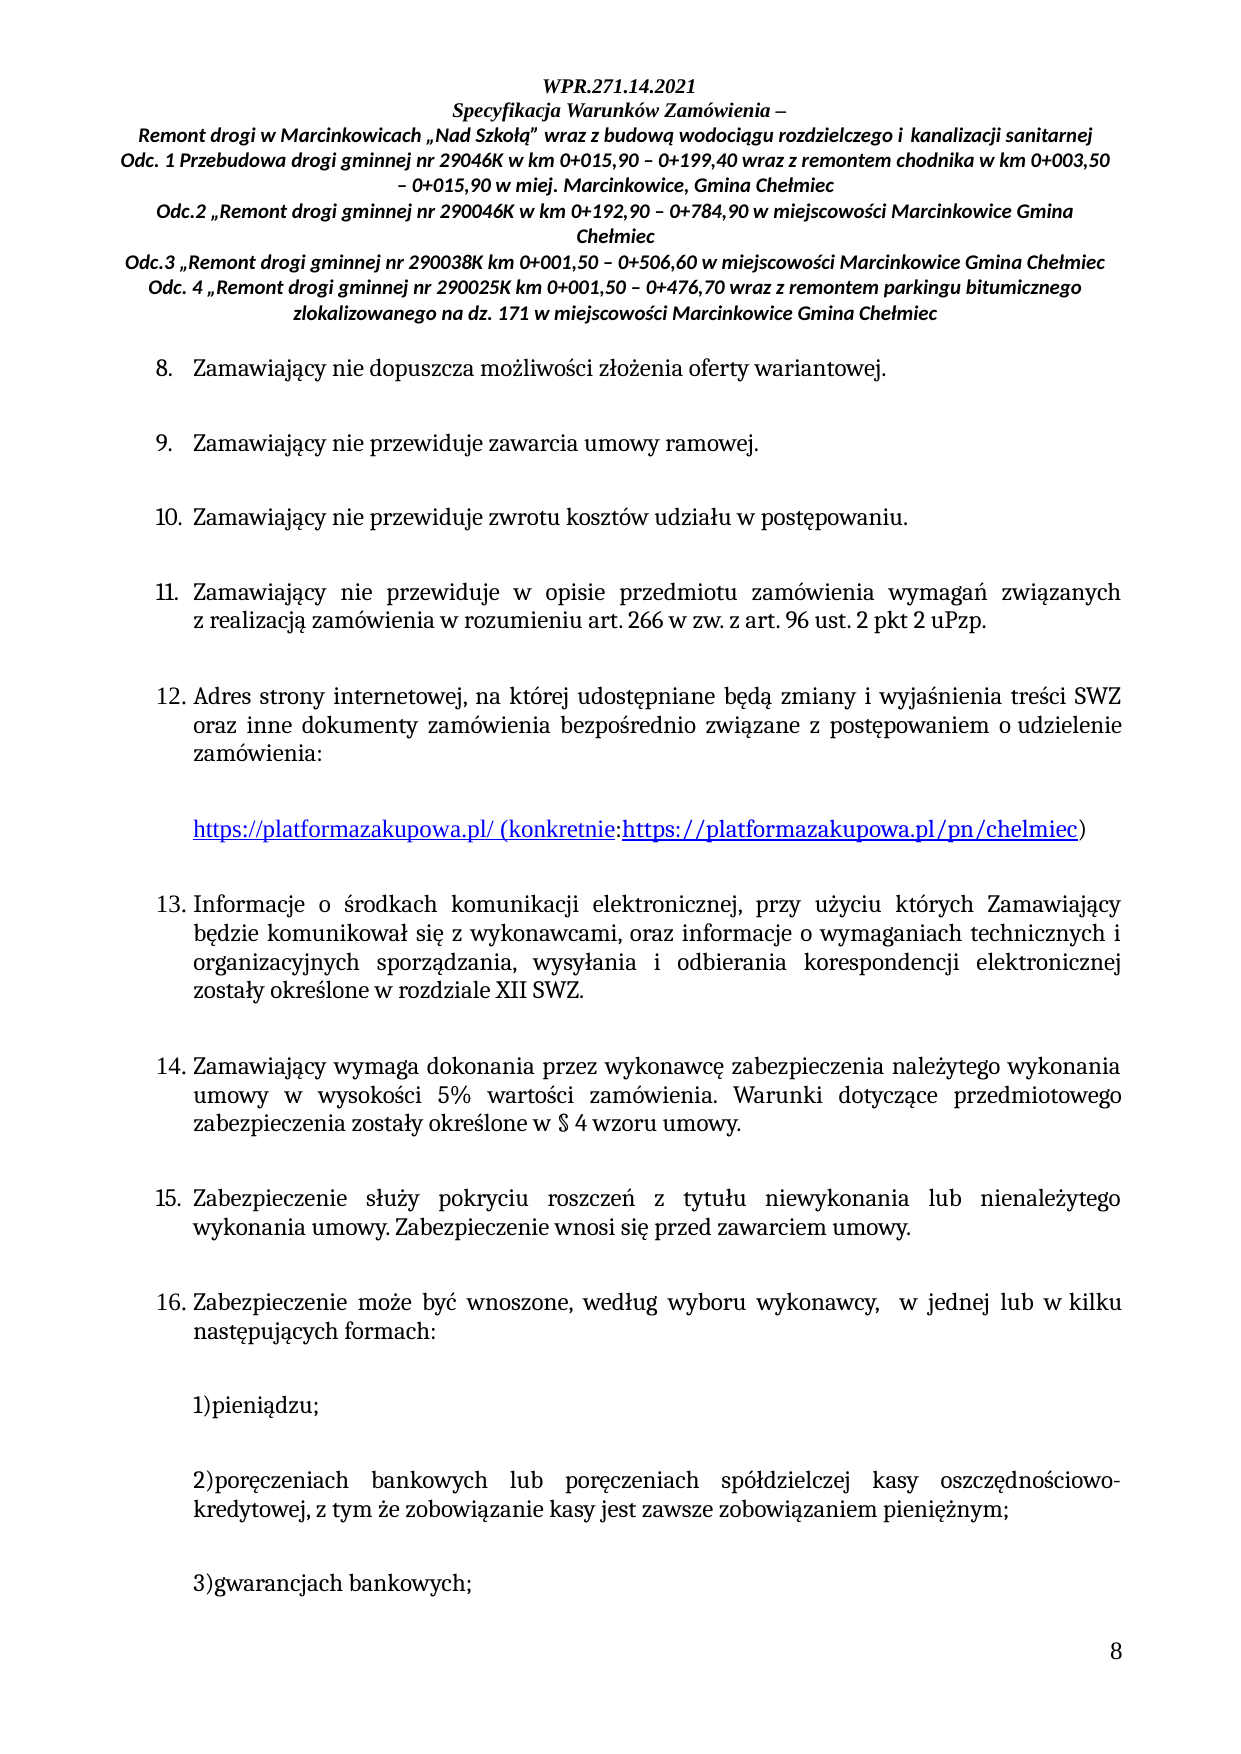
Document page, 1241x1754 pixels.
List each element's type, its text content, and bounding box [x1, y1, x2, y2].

list Zamawiający nie przewiduje w opisie przedmiotu zamówienia wymagań związanych z realizacją zamówienia w rozumieniu art. 266 w zw. z art. 96 ust. 2 pkt 2 uPzp. [156, 578, 1122, 635]
text 1)pieniądzu; [193, 1391, 1122, 1420]
list Zamawiający wymaga dokonania przez wykonawcę zabezpieczenia należytego wykonania umowy w wysokości 5% wartości zamówienia. Warunki dotyczące przedmiotowego zabezpieczenia zostały określone w § 4 wzoru umowy. [156, 1051, 1122, 1138]
list Zamawiający nie dopuszcza możliwości złożenia oferty wariantowej. [156, 354, 1122, 383]
list Zamawiający nie przewiduje zwrotu kosztów udziału w postępowaniu. [156, 503, 1122, 532]
text https://platformazakupowa.pl/ (konkretnie:https://platformazakupowa.pl/pn/chelmiec) [118, 814, 1122, 843]
list Informacje o środkach komunikacji elektronicznej, przy użyciu których Zamawiający będzie komunikował się z wykonawcami, oraz informacje o wymaganiach technicznych i organizacyjnych sporządzania, wysyłania i odbierania korespondencji elektronicznej zostały określone w rozdziale XII SWZ. [156, 889, 1122, 1005]
list Adres strony internetowej, na której udostępniane będą zmiany i wyjaśnienia treści SWZ oraz inne dokumenty zamówienia bezpośrednio związane z postępowaniem o udzielenie zamówienia: [156, 681, 1122, 768]
list Zamawiający nie przewiduje zawarcia umowy ramowej. [156, 428, 1122, 457]
text 2)poręczeniach bankowych lub poręczeniach spółdzielczej kasy oszczędnościowo-kredytowej, z tym że zobowiązanie kasy jest zawsze zobowiązaniem pieniężnym; [193, 1466, 1122, 1523]
text 3)gwarancjach bankowych; [193, 1569, 1122, 1598]
list Zabezpieczenie służy pokryciu roszczeń z tytułu niewykonania lub nienależytego wykonania umowy. Zabezpieczenie wnosi się przed zawarciem umowy. [156, 1184, 1122, 1241]
list Zabezpieczenie może być wnoszone, według wyboru wykonawcy, w jednej lub w kilku następujących formach: [156, 1287, 1122, 1346]
